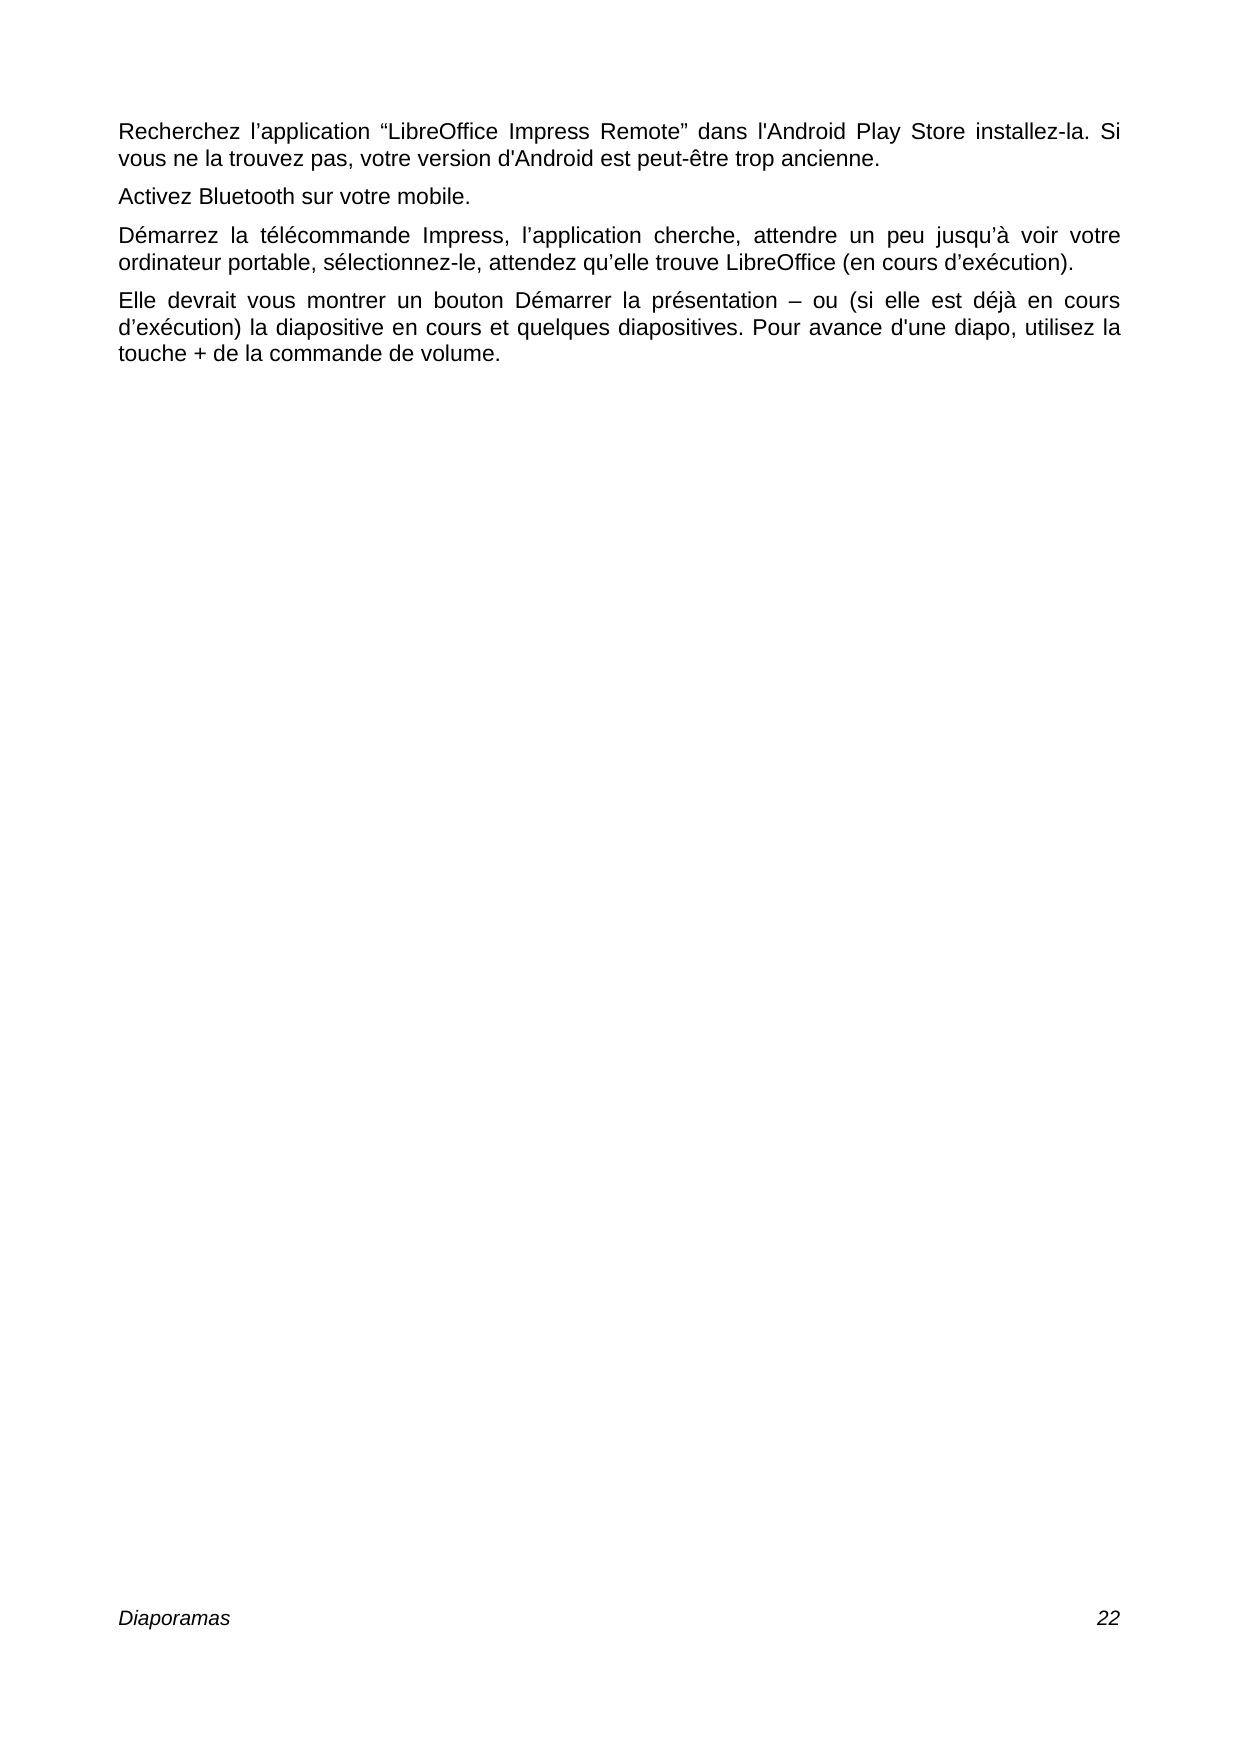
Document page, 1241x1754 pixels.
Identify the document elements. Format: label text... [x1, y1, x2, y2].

text Démarrez la télécommande Impress, l’application cherche, attendre un peu jusqu’à voir votre ordinateur portable, sélectionnez-le, attendez qu’elle trouve LibreOffice (en cours d’exécution). [118, 222, 1122, 275]
text Elle devrait vous montrer un bouton Démarrer la présentation – ou (si elle est déjà en cours d’exécution) la diapositive en cours et quelques diapositives. Pour avance d'une diapo, utilisez la touche + de la commande de volume. [118, 287, 1122, 366]
text Activez Bluetooth sur votre mobile. [118, 183, 1122, 210]
text Recherchez l’application “LibreOffice Impress Remote” dans l'Android Play Store installez-la. Si vous ne la trouvez pas, votre version d'Android est peut-être trop ancienne. [118, 118, 1122, 171]
